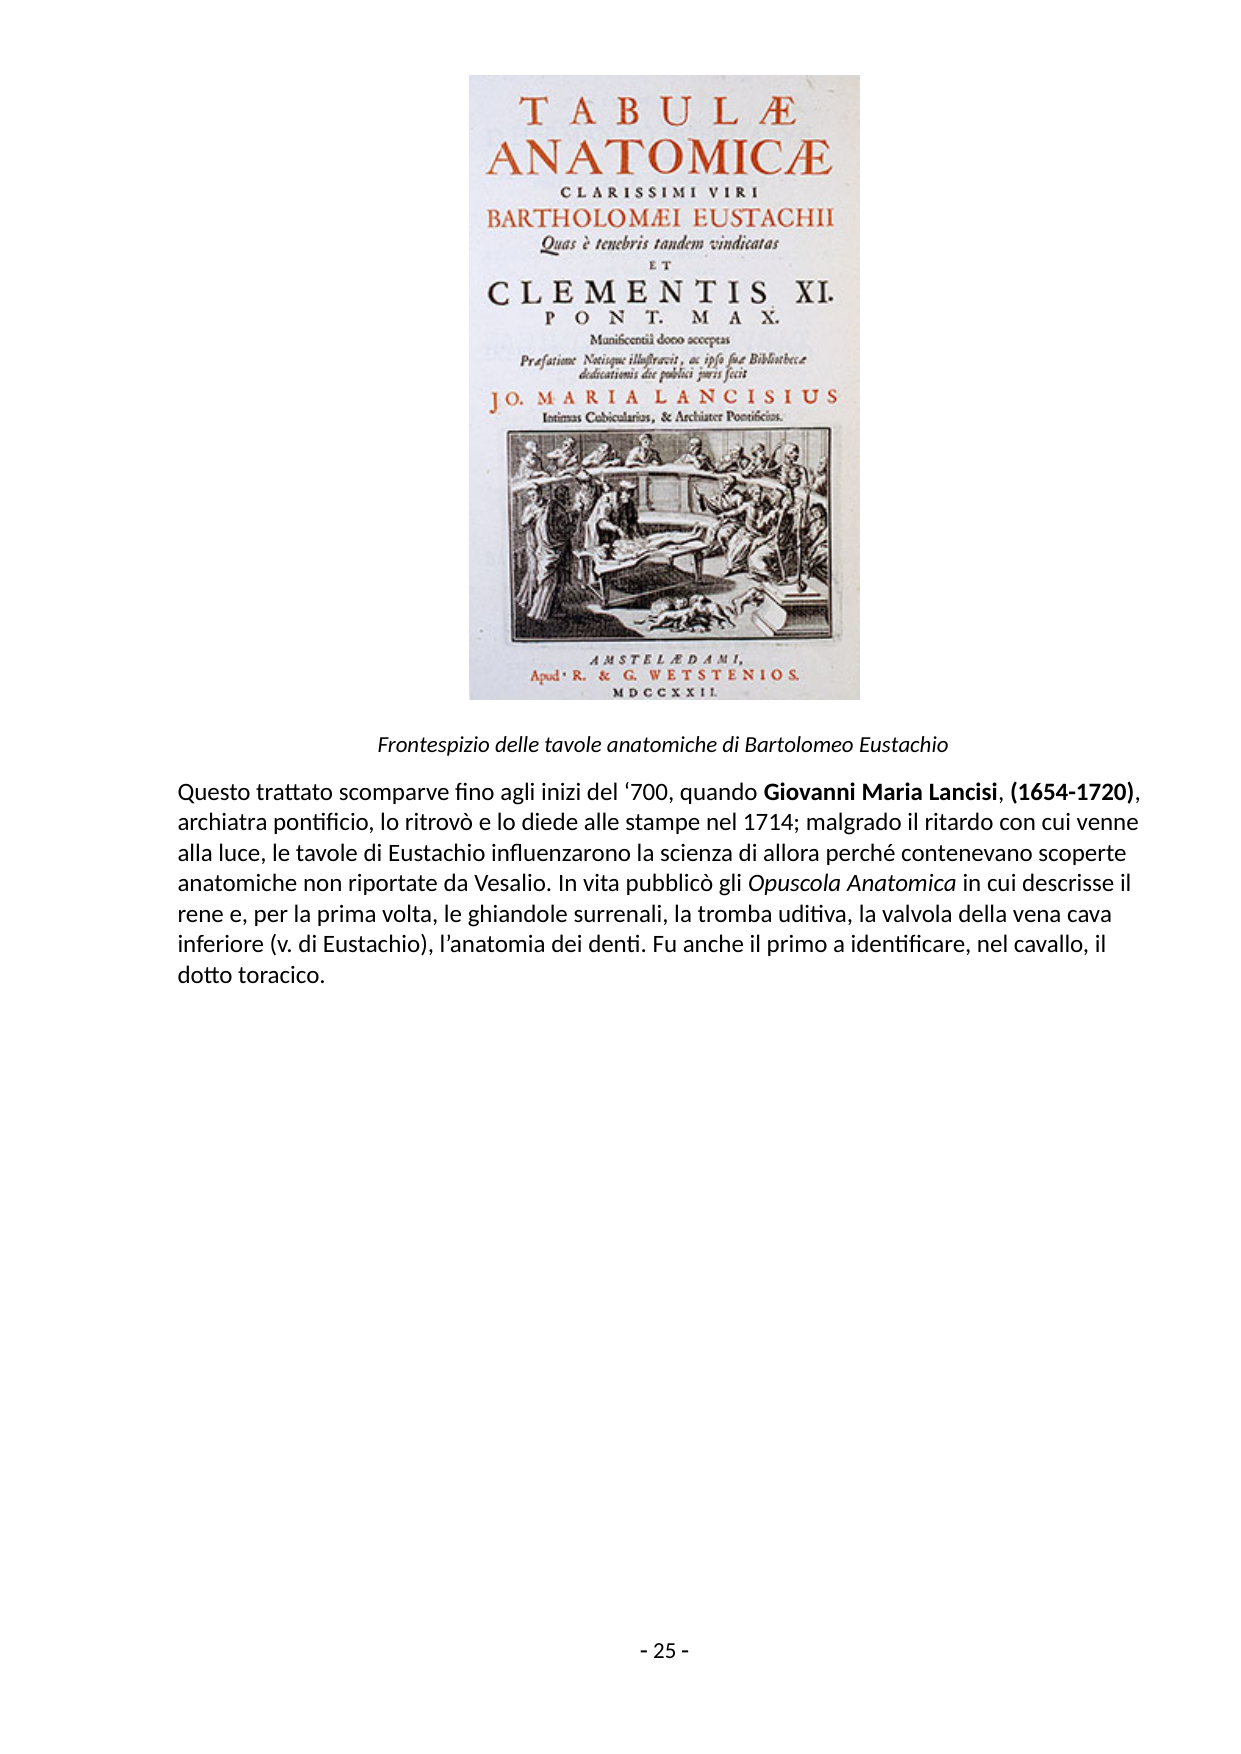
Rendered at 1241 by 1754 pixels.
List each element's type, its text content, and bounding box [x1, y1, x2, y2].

text Frontespizio delle tavole anatomiche di Bartolomeo Eustachio [177, 731, 1152, 758]
text Questo trattato scomparve fino agli inizi del ‘700, quando Giovanni Maria Lancisi, (1654-1720), archiatra pontificio, lo ritrovò e lo diede alle stampe nel 1714; malgrado il ritardo con cui venne alla luce, le tavole di Eustachio influenzarono la scienza di allora perché contenevano scoperte anatomiche non riportate da Vesalio. In vita pubblicò gli Opuscola Anatomica in cui descrisse il rene e, per la prima volta, le ghiandole surrenali, la tromba uditiva, la valvola della vena cava inferiore (v. di Eustachio), l’anatomia dei denti. Fu anche il primo a identificare, nel cavallo, il dotto toracico. [177, 776, 1152, 989]
